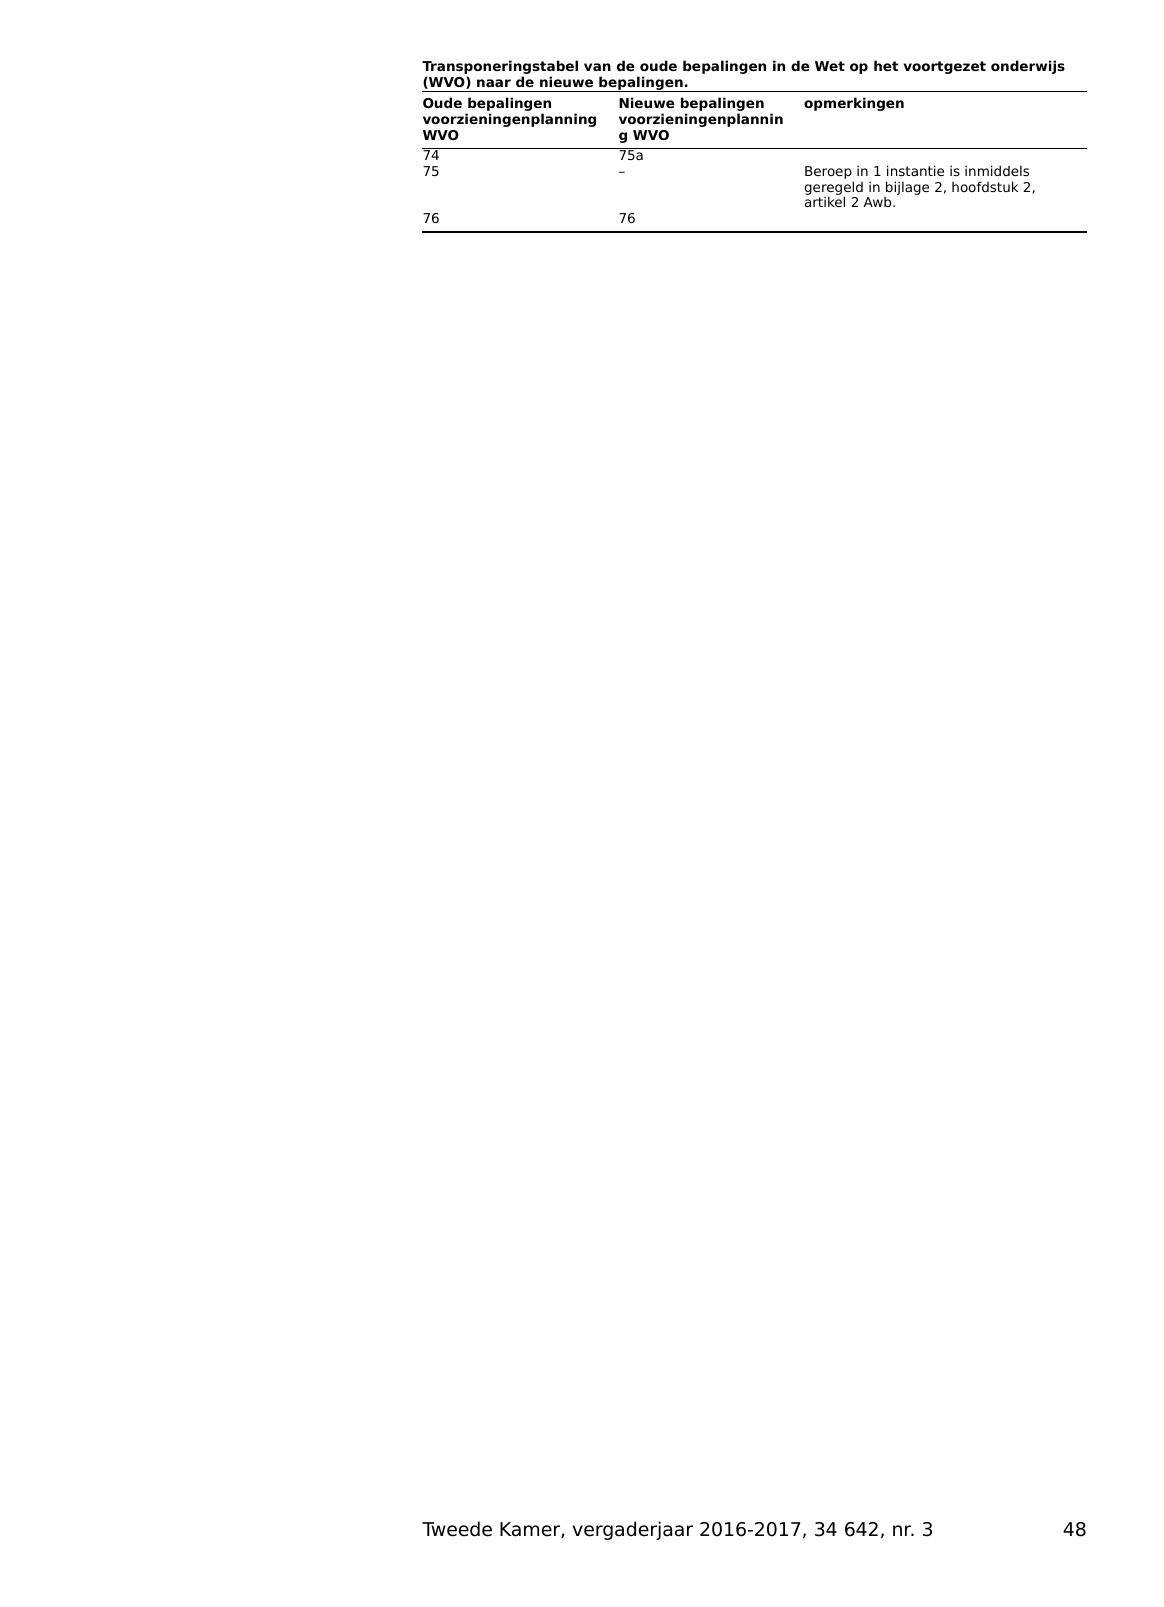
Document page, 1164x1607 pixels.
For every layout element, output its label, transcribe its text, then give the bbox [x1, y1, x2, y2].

table_cell opmerkingen [798, 92, 1087, 148]
table_cell 74 [422, 149, 612, 164]
table_cell [798, 149, 1087, 164]
table_cell Beroep in 1 instantie is inmiddels geregeld in bijlage 2, hoofdstuk 2, artikel 2 Awb. [798, 164, 1087, 211]
table_cell Oude bepalingen voorzieningenplanning WVO [422, 92, 612, 148]
table_cell Nieuwe bepalingen voorzieningenplanning WVO [612, 92, 798, 148]
table_cell – [612, 164, 798, 211]
table_cell 76 [612, 211, 798, 231]
table_cell 76 [422, 211, 612, 231]
table_cell 75a [612, 149, 798, 164]
table_cell [798, 211, 1087, 231]
table_cell 75 [422, 164, 612, 211]
table_header Transponeringstabel van de oude bepalingen in de Wet op het voortgezet onderwijs (WVO) naar de nieuwe bepalingen. [422, 59, 1087, 91]
